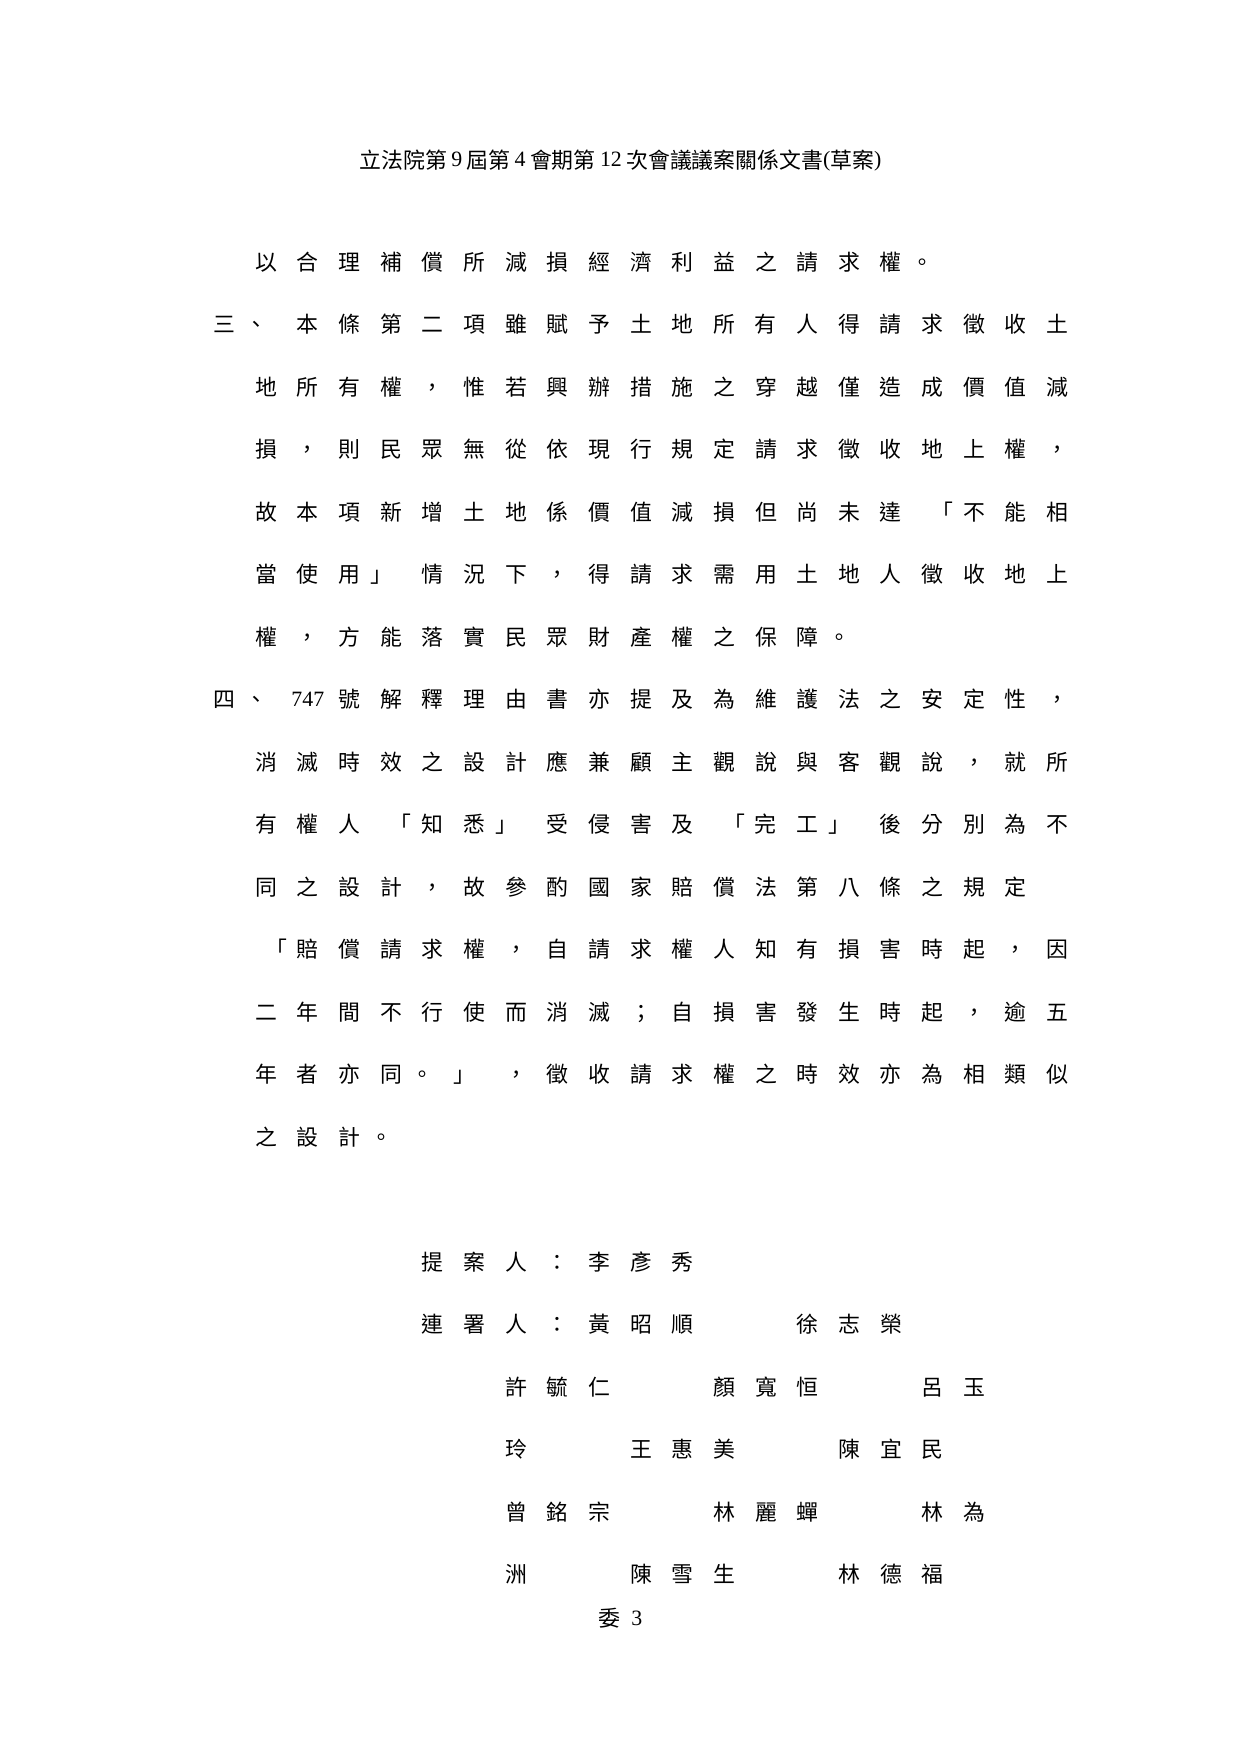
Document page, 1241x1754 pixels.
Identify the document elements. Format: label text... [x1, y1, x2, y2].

text 以合理補償所減損經濟利益之請求權。 [184, 219, 1078, 281]
text 提案人：李彥秀 [403, 1219, 1012, 1281]
text 三、本條第二項雖賦予土地所有人得請求徵收土地所有權，惟若興辦措施之穿越僅造成價值減損，則民眾無從依現行規定請求徵收地上權，故本項新增土地係價值減損但尚未達「不能相當使用」情況下，得請求需用土地人徵收地上權，方能落實民眾財產權之保障。 [184, 281, 1078, 656]
text 四、747號解釋理由書亦提及為維護法之安定性，消滅時效之設計應兼顧主觀說與客觀說，就所有權人「知悉」受侵害及「完工」後分別為不同之設計，故參酌國家賠償法第八條之規定「賠償請求權，自請求權人知有損害時起，因二年間不行使而消滅；自損害發生時起，逾五年者亦同。」，徵收請求權之時效亦為相類似之設計。 [184, 656, 1078, 1156]
text 連署人：黃昭順 徐志榮 許毓仁 顏寬恒 呂玉玲 王惠美 陳宜民 曾銘宗 林麗蟬 林為洲 陳雪生 林德福 [403, 1281, 1012, 1594]
